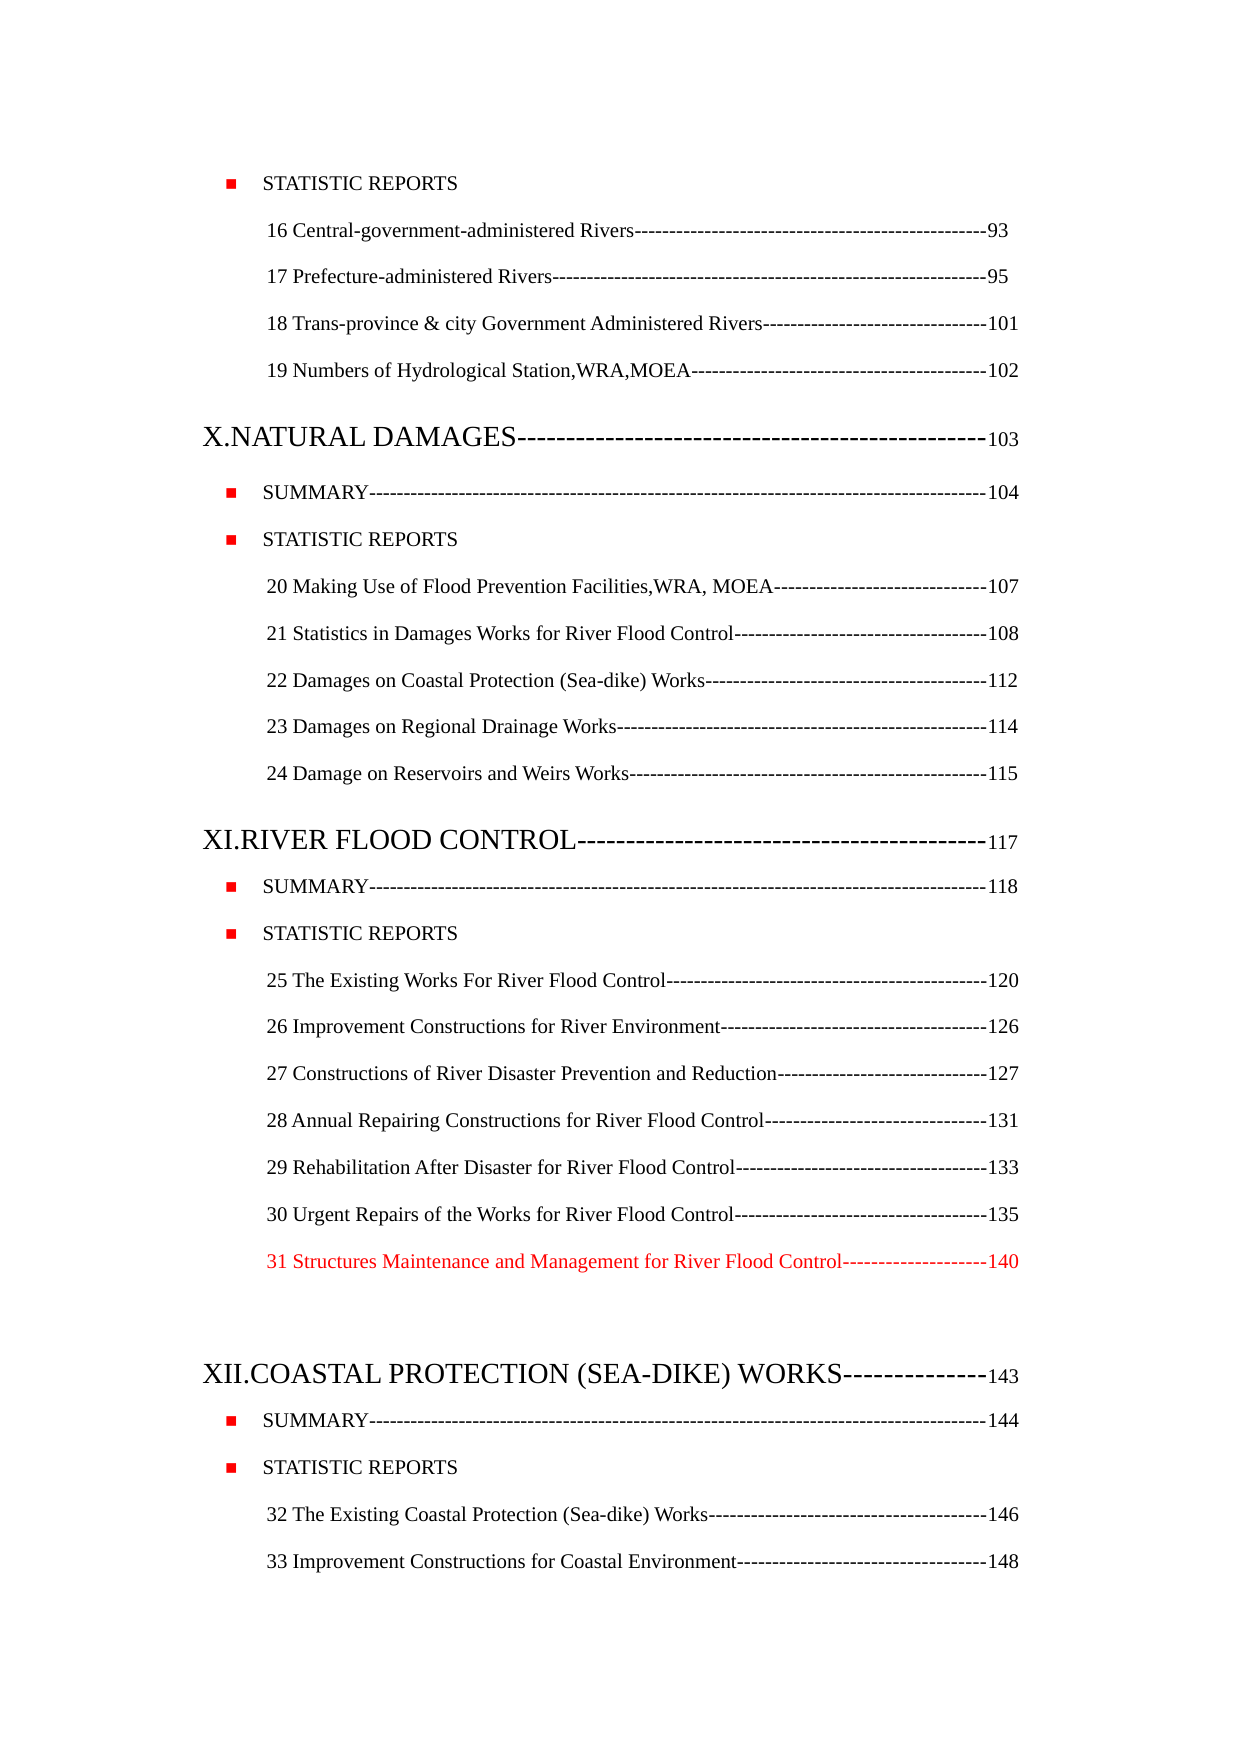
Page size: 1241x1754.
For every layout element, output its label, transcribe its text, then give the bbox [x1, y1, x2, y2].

text XII.COASTAL PROTECTION (SEA-DIKE) WORKS 143 [187, 1355, 1053, 1393]
text 24 Damage on Reservoirs and Weirs Works 115 [225, 755, 1053, 793]
text 21 Statistics in Damages Works for River Flood Control 108 [225, 614, 1053, 652]
list SUMMARY 118 [225, 868, 1053, 905]
text 31 Structures Maintenance and Management for River Flood Control 140 [225, 1243, 1053, 1280]
text 33 Improvement Constructions for Coastal Environment 148 [225, 1543, 1053, 1580]
text X.NATURAL DAMAGES 103 [187, 418, 1053, 455]
list SUMMARY 104 [225, 474, 1053, 511]
text 30 Urgent Repairs of the Works for River Flood Control 135 [225, 1196, 1053, 1233]
text 26 Improvement Constructions for River Environment 126 [225, 1008, 1053, 1046]
text 18 Trans-province & city Government Administered Rivers 101 [225, 305, 1053, 343]
text 17 Prefecture-administered Rivers 95 [225, 258, 1053, 296]
text 23 Damages on Regional Drainage Works 114 [225, 708, 1053, 746]
text 20 Making Use of Flood Prevention Facilities,WRA, MOEA 107 [225, 568, 1053, 605]
text XI.RIVER FLOOD CONTROL 117 [187, 821, 1053, 858]
list STATISTIC REPORTS [225, 164, 1053, 202]
list STATISTIC REPORTS [225, 521, 1053, 558]
list SUMMARY 144 [225, 1402, 1053, 1439]
text 19 Numbers of Hydrological Station,WRA,MOEA 102 [225, 352, 1053, 389]
list STATISTIC REPORTS [225, 1449, 1053, 1486]
text 16 Central-government-administered Rivers 93 [225, 211, 1053, 249]
list STATISTIC REPORTS [225, 914, 1053, 952]
text 32 The Existing Coastal Protection (Sea-dike) Works 146 [225, 1496, 1053, 1533]
text 27 Constructions of River Disaster Prevention and Reduction 127 [225, 1055, 1053, 1093]
text 29 Rehabilitation After Disaster for River Flood Control 133 [225, 1149, 1053, 1186]
text 25 The Existing Works For River Flood Control 120 [225, 961, 1053, 999]
text 22 Damages on Coastal Protection (Sea-dike) Works 112 [225, 661, 1053, 699]
text 28 Annual Repairing Constructions for River Flood Control 131 [225, 1102, 1053, 1139]
